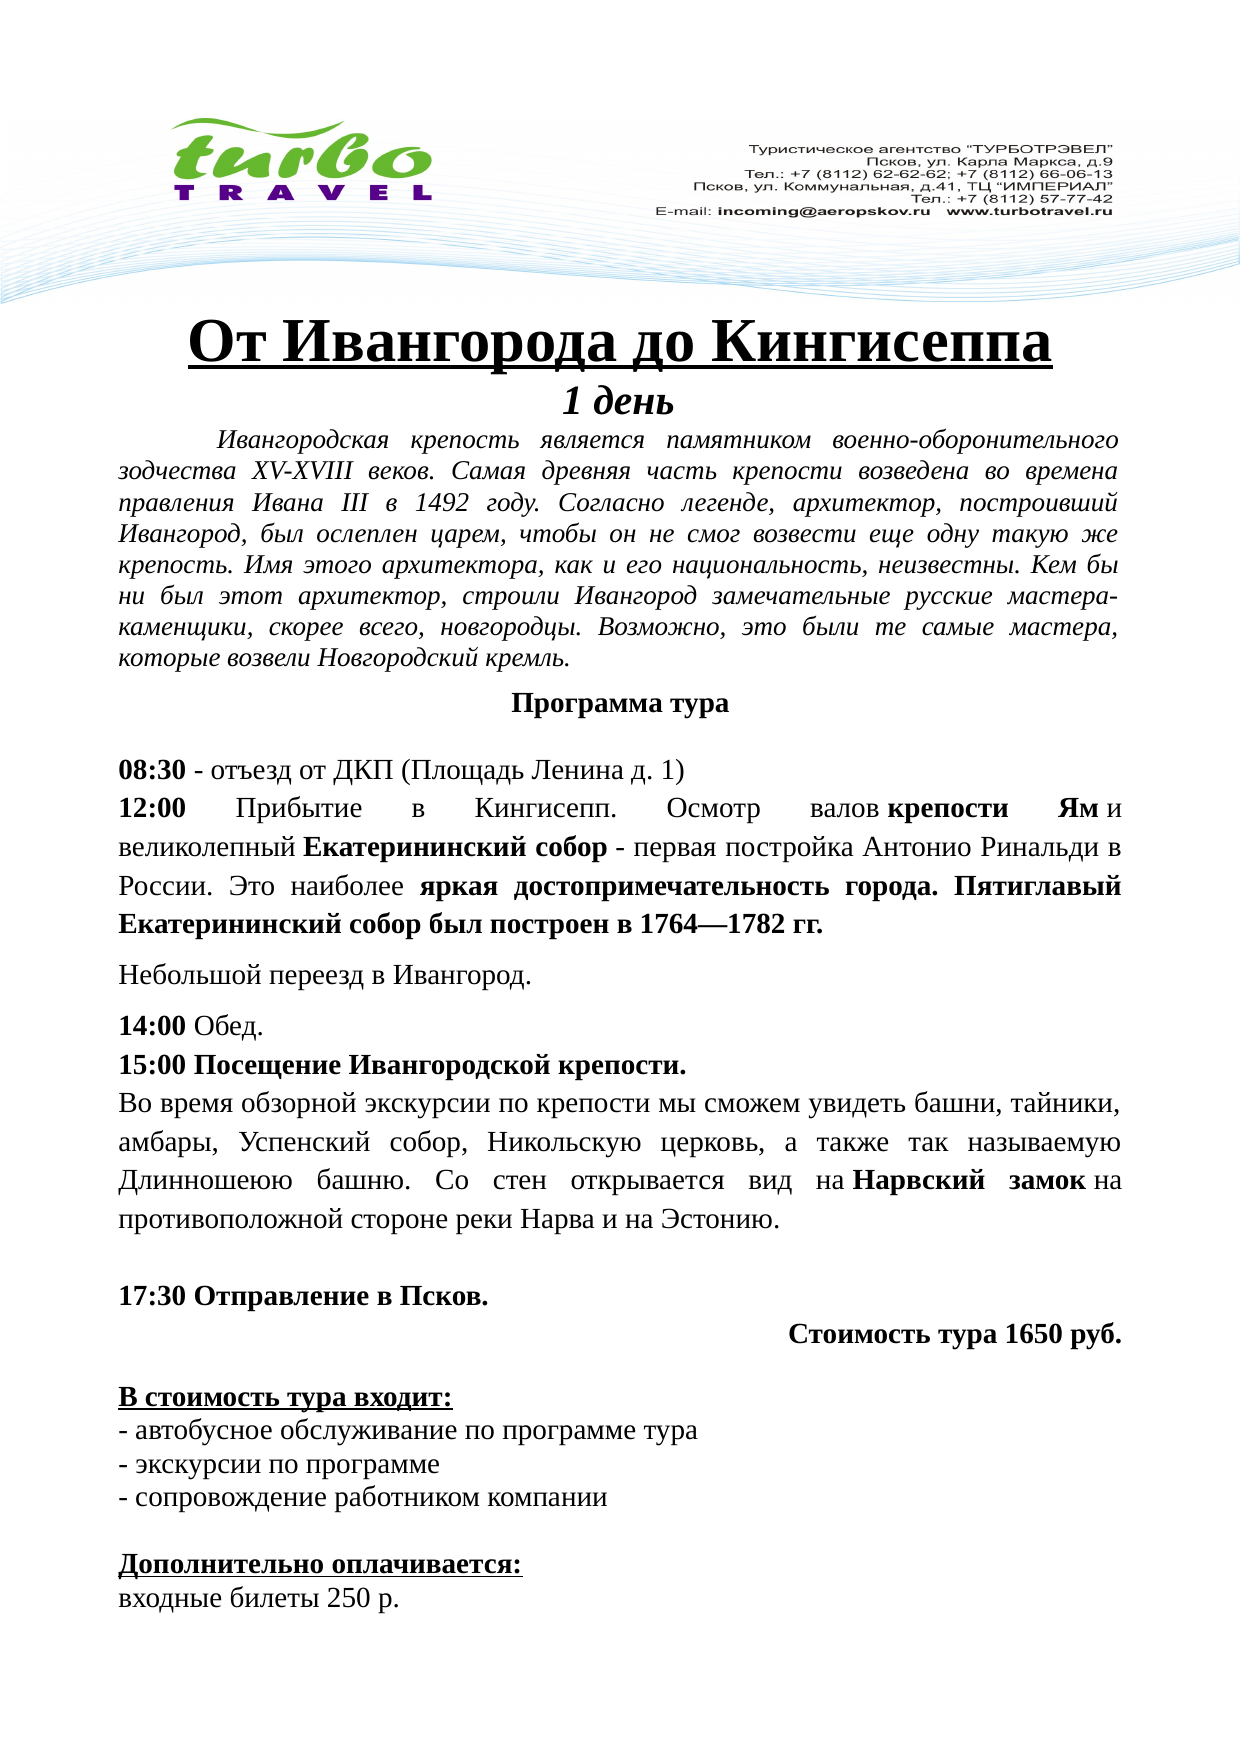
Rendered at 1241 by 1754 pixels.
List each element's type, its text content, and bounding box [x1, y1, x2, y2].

text Дополнительно оплачивается: [118, 1547, 1122, 1580]
text Стоимость тура 1650 руб. [118, 1317, 1122, 1350]
text - автобусное обслуживание по программе тура [118, 1412, 1122, 1446]
text - сопровождение работником компании [118, 1479, 1122, 1513]
text 17:30 Отправление в Псков. [118, 1278, 1122, 1312]
picture [0, 118, 1240, 304]
text - экскурсии по программе [118, 1446, 1122, 1479]
text 12:00 Прибытие в Кингисепп. Осмотр валов крепости Ям и великолепный Екатерининский собор - первая постройка Антонио Ринальди в России. Это наиболее яркая достопримечательность города. Пятиглавый Екатерининский собор был построен в 1764—1782 гг. [118, 791, 1122, 940]
text 1 день [118, 375, 1122, 423]
text Небольшой переезд в Ивангород. [118, 957, 1122, 991]
text входные билеты 250 р. [118, 1580, 1122, 1614]
text Ивангородская крепость является памятником военно-оборонительного зодчества XV-XVIII веков. Самая древняя часть крепости возведена во времена правления Ивана III в 1492 году. Согласно легенде, архитектор, построивший Ивангород, был ослеплен царем, чтобы он не смог возвести еще одну такую же крепость. Имя этого архитектора, как и его национальность, неизвестны. Кем бы ни был этот архитектор, строили Ивангород замечательные русские мастера-каменщики, скорее всего, новгородцы. Возможно, это были те самые мастера, которые возвели Новгородский кремль. [118, 423, 1122, 672]
text В стоимость тура входит: [118, 1379, 1122, 1412]
text От Ивангорода до Кингисеппа [118, 304, 1122, 375]
text Программа тура [118, 685, 1122, 718]
text Во время обзорной экскурсии по крепости мы сможем увидеть башни, тайники, амбары, Успенский собор, Никольскую церковь, а также так называемую Длинношеюю башню. Со стен открывается вид на Нарвский замок на противоположной стороне реки Нарва и на Эстонию. [118, 1085, 1122, 1234]
text 15:00 Посещение Ивангородской крепости. [118, 1047, 1122, 1080]
text 14:00 Обед. [118, 1008, 1122, 1042]
text 08:30 - отъезд от ДКП (Площадь Ленина д. 1) [118, 752, 1122, 786]
